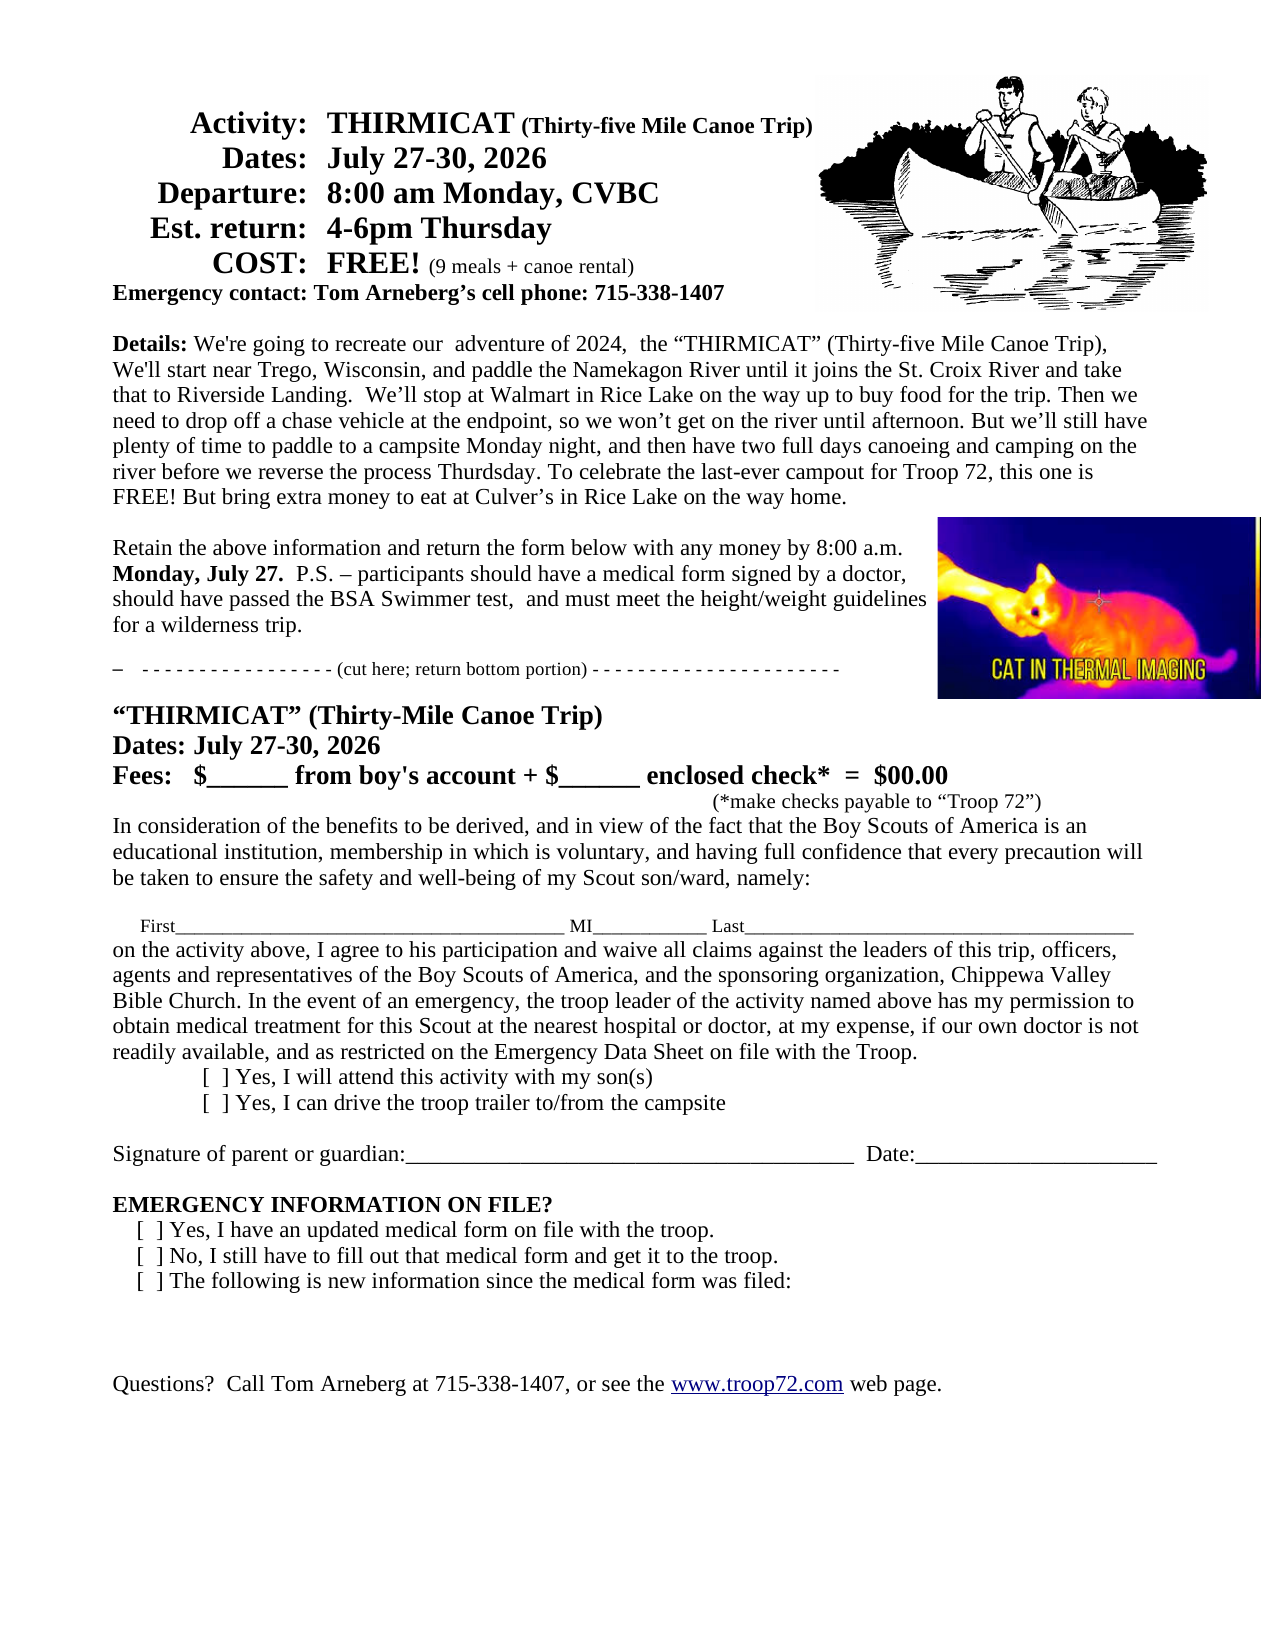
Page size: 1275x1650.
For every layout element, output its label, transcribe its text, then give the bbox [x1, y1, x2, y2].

text [ ] The following is new information since the medical form was filed: [112, 1268, 1162, 1294]
text Questions? Call Tom Arneberg at 715-338-1407, or see the www.troop72.com web page. [112, 1370, 1162, 1396]
text Activity: THIRMICAT (Thirty-five Mile Canoe Trip) [112, 105, 815, 140]
text Details: We're going to recreate our adventure of 2024, the “THIRMICAT” (Thirty-five Mile Canoe Trip), We'll start near Trego, Wisconsin, and paddle the Namekagon River until it joins the St. Croix River and take that to Riverside Landing. We’ll stop at Walmart in Rice Lake on the way up to buy food for the trip. Then we need to drop off a chase vehicle at the endpoint, so we won’t get on the river until afternoon. But we’ll still have plenty of time to paddle to a campsite Monday night, and then have two full days canoeing and camping on the river before we reverse the process Thurdsday. To celebrate the last-ever campout for Troop 72, this one is FREE! But bring extra money to eat at Culver’s in Rice Lake on the way home. [112, 331, 1162, 510]
text [ ] No, I still have to fill out that medical form and get it to the troop. [112, 1243, 1162, 1268]
text [ ] Yes, I can drive the troop trailer to/from the campsite [112, 1090, 1162, 1115]
text Departure: 8:00 am Monday, CVBC [112, 175, 815, 210]
text Dates: July 27-30, 2026 [112, 140, 815, 175]
text First_________________________________________ MI____________ Last_________________________________________ [112, 916, 1162, 937]
text COST: FREE! (9 meals + canoe rental) [112, 245, 815, 280]
text Est. return: 4-6pm Thursday [112, 210, 815, 245]
text Emergency contact: Tom Arneberg’s cell phone: 715-338-1407 [112, 280, 815, 306]
text Dates: July 27-30, 2026 [112, 730, 1162, 760]
picture [815, 75, 1209, 312]
text EMERGENCY INFORMATION ON FILE? [112, 1192, 1162, 1217]
text In consideration of the benefits to be derived, and in view of the fact that the Boy Scouts of America is an educational institution, membership in which is voluntary, and having full confidence that every precaution will be taken to ensure the safety and well-being of my Scout son/ward, namely: [112, 813, 1162, 890]
text Retain the above information and return the form below with any money by 8:00 a.m. Monday, July 27. P.S. – participants should have a medical form signed by a doctor, should have passed the BSA Swimmer test, and must meet the height/weight guidelines for a wilderness trip. [112, 535, 937, 637]
text “THIRMICAT” (Thirty-Mile Canoe Trip) [112, 700, 1162, 730]
text Signature of parent or guardian:_______________________________________ Date:_____________________ [112, 1141, 1162, 1166]
text [ ] Yes, I have an updated medical form on file with the troop. [112, 1217, 1162, 1243]
text [ ] Yes, I will attend this activity with my son(s) [112, 1064, 1162, 1090]
text Fees: $______ from boy's account + $______ enclosed check* = $00.00 [112, 760, 1162, 790]
list - - - - - - - - - - - - - - - - - (cut here; return bottom portion) - - - - - - - - - - - - - - - - - - - - - - [112, 658, 937, 679]
text on the activity above, I agree to his participation and waive all claims against the leaders of this trip, officers, agents and representatives of the Boy Scouts of America, and the sponsoring organization, Chippewa Valley Bible Church. In the event of an emergency, the troop leader of the activity named above has my permission to obtain medical treatment for this Scout at the nearest hospital or doctor, at my expense, if our own doctor is not readily available, and as restricted on the Emergency Data Sheet on file with the Troop. [112, 937, 1162, 1064]
picture [937, 517, 1261, 699]
text (*make checks payable to “Troop 72”) [112, 790, 1162, 813]
